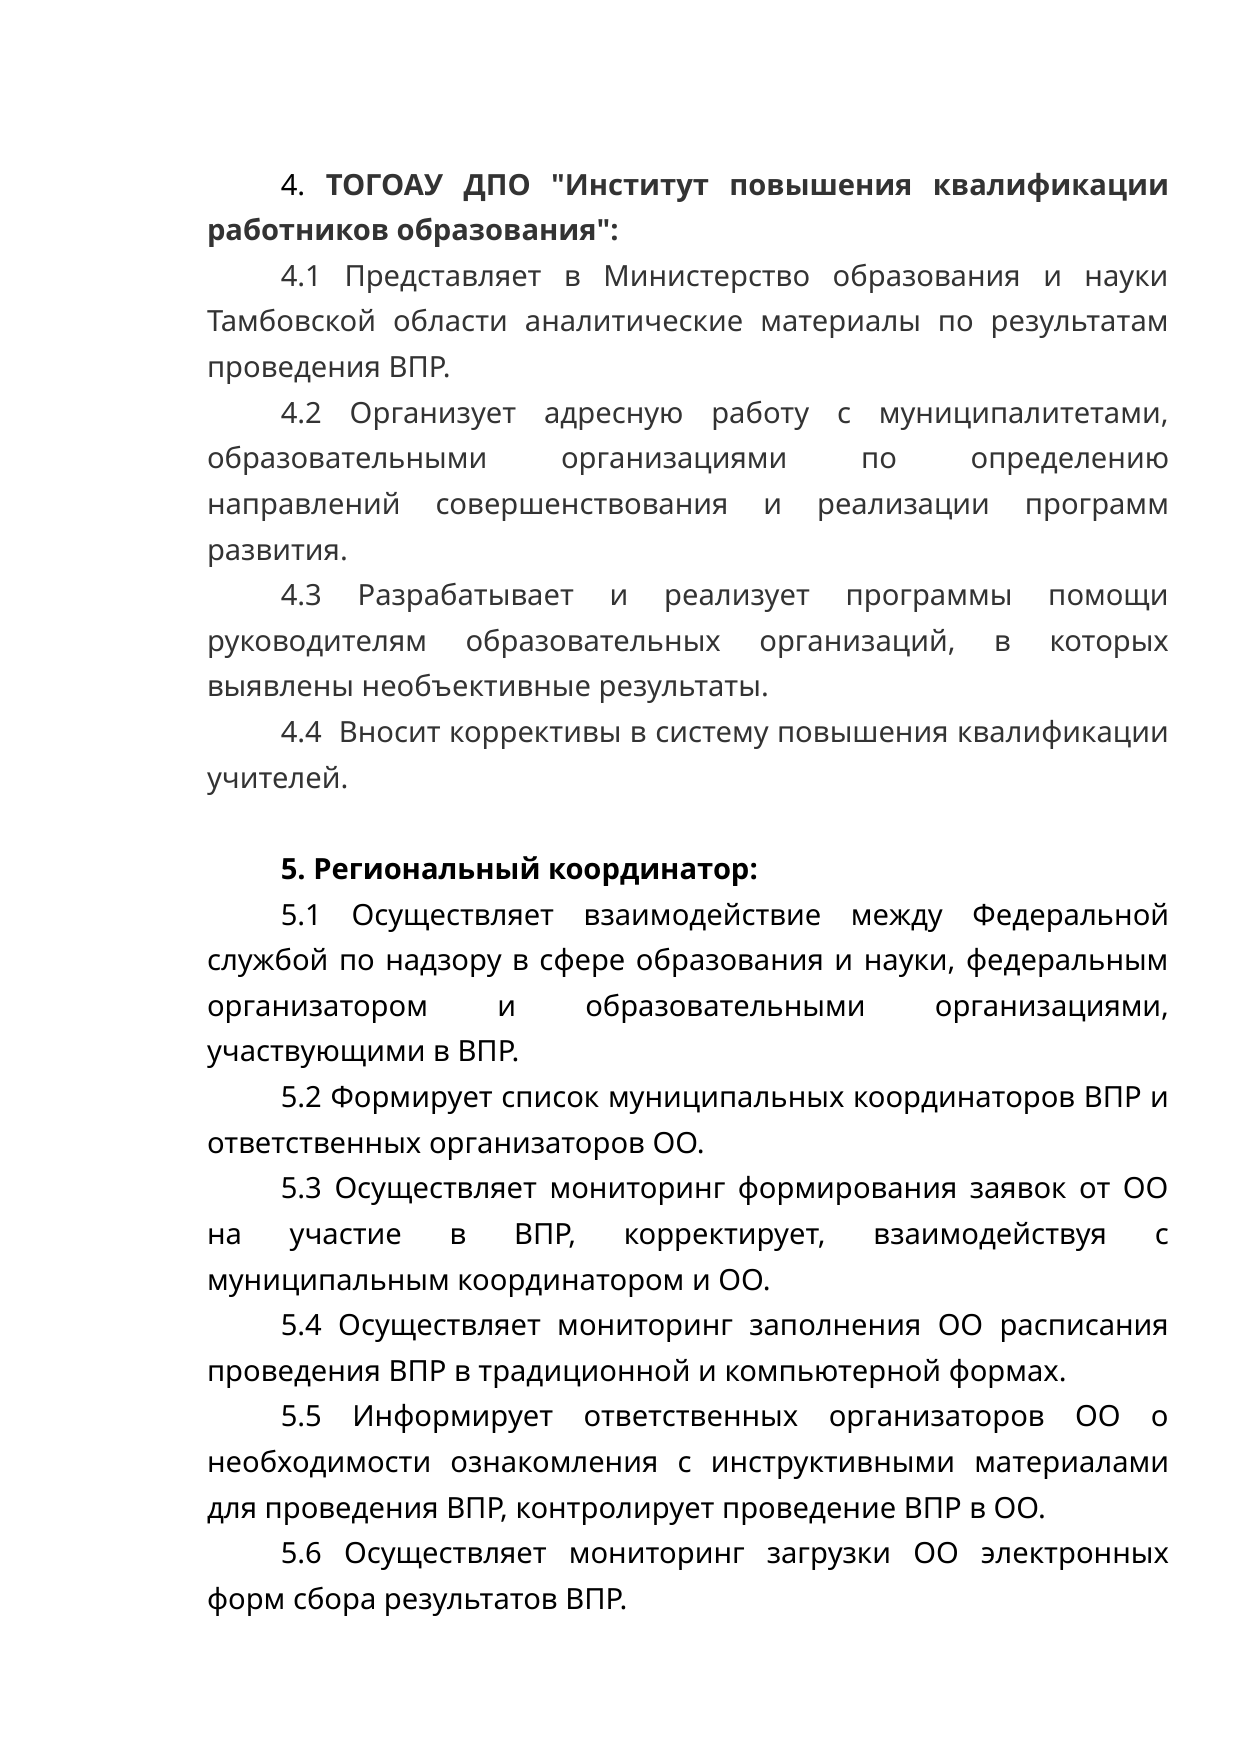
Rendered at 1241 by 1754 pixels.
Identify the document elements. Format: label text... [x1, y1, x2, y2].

text 4.1 Представляет в Министерство образования и науки Тамбовской области аналитические материалы по результатам проведения ВПР. [207, 255, 1169, 386]
text 5.5 Информирует ответственных организаторов ОО о необходимости ознакомления с инструктивными материалами для проведения ВПР, контролирует проведение ВПР в ОО. [207, 1396, 1169, 1527]
text 5.3 Осуществляет мониторинг формирования заявок от ОО на участие в ВПР, корректирует, взаимодействуя с муниципальным координатором и ОО. [207, 1167, 1169, 1298]
text 5.1 Осуществляет взаимодействие между Федеральной службой по надзору в сфере образования и науки, федеральным организатором и образовательными организациями, участвующими в ВПР. [207, 894, 1169, 1070]
text 5.4 Осуществляет мониторинг заполнения ОО расписания проведения ВПР в традиционной и компьютерной формах. [207, 1304, 1169, 1390]
text 5.6 Осуществляет мониторинг загрузки ОО электронных форм сбора результатов ВПР. [207, 1532, 1169, 1618]
text 5.2 Формирует список муниципальных координаторов ВПР и ответственных организаторов ОО. [207, 1076, 1169, 1162]
text 4.3 Разрабатывает и реализует программы помощи руководителям образовательных организаций, в которых выявлены необъективные результаты. [207, 574, 1169, 705]
text 4.4 Вносит коррективы в систему повышения квалификации учителей. [207, 711, 1169, 797]
text 4.2 Организует адресную работу с муниципалитетами, образовательными организациями по определению направлений совершенствования и реализации программ развития. [207, 392, 1169, 568]
text 4. ТОГОАУ ДПО "Институт повышения квалификации работников образования": [207, 164, 1169, 249]
text 5. Региональный координатор: [207, 848, 1169, 888]
